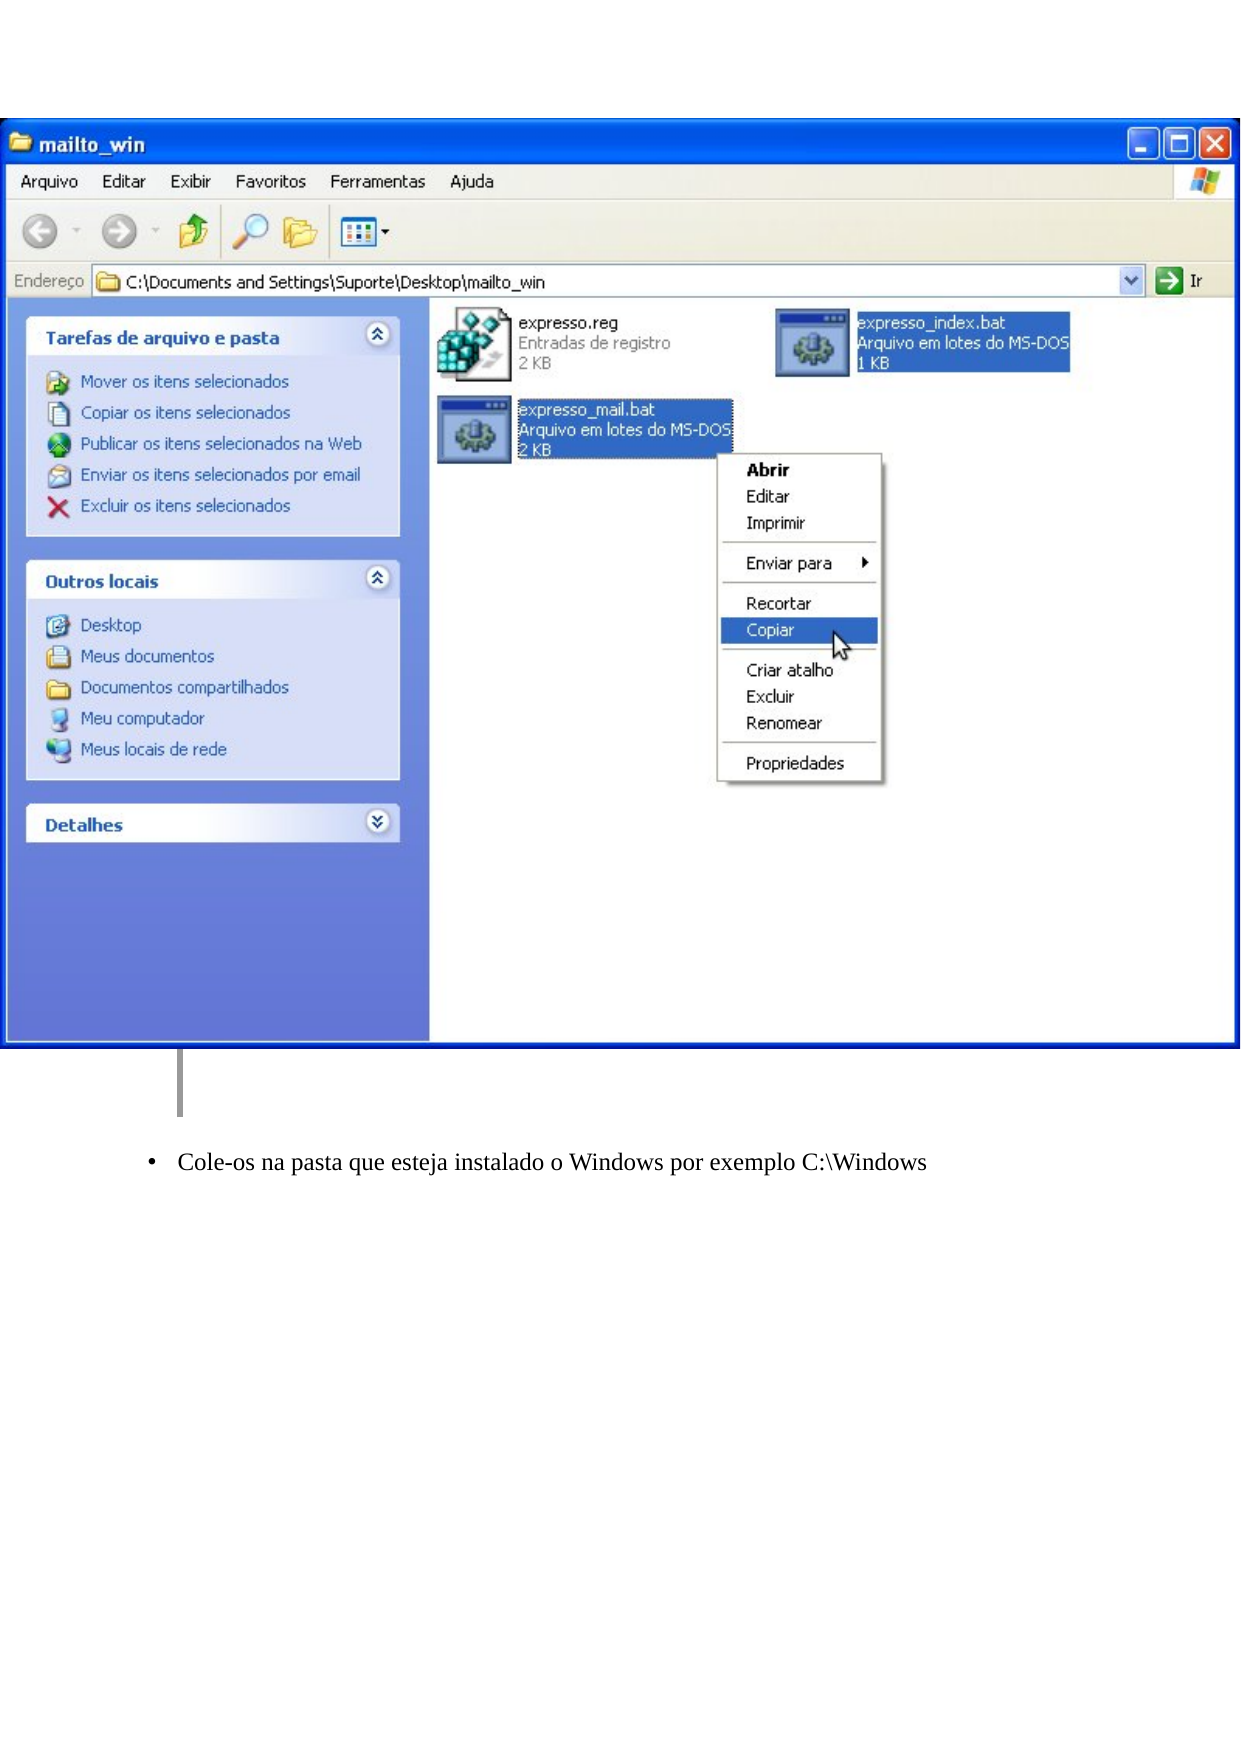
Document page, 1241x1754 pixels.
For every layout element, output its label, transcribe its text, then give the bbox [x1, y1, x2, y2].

list Cole-os na pasta que esteja instalado o Windows por exemplo C:\Windows [148, 1147, 1122, 1204]
picture [0, 118, 1241, 1049]
